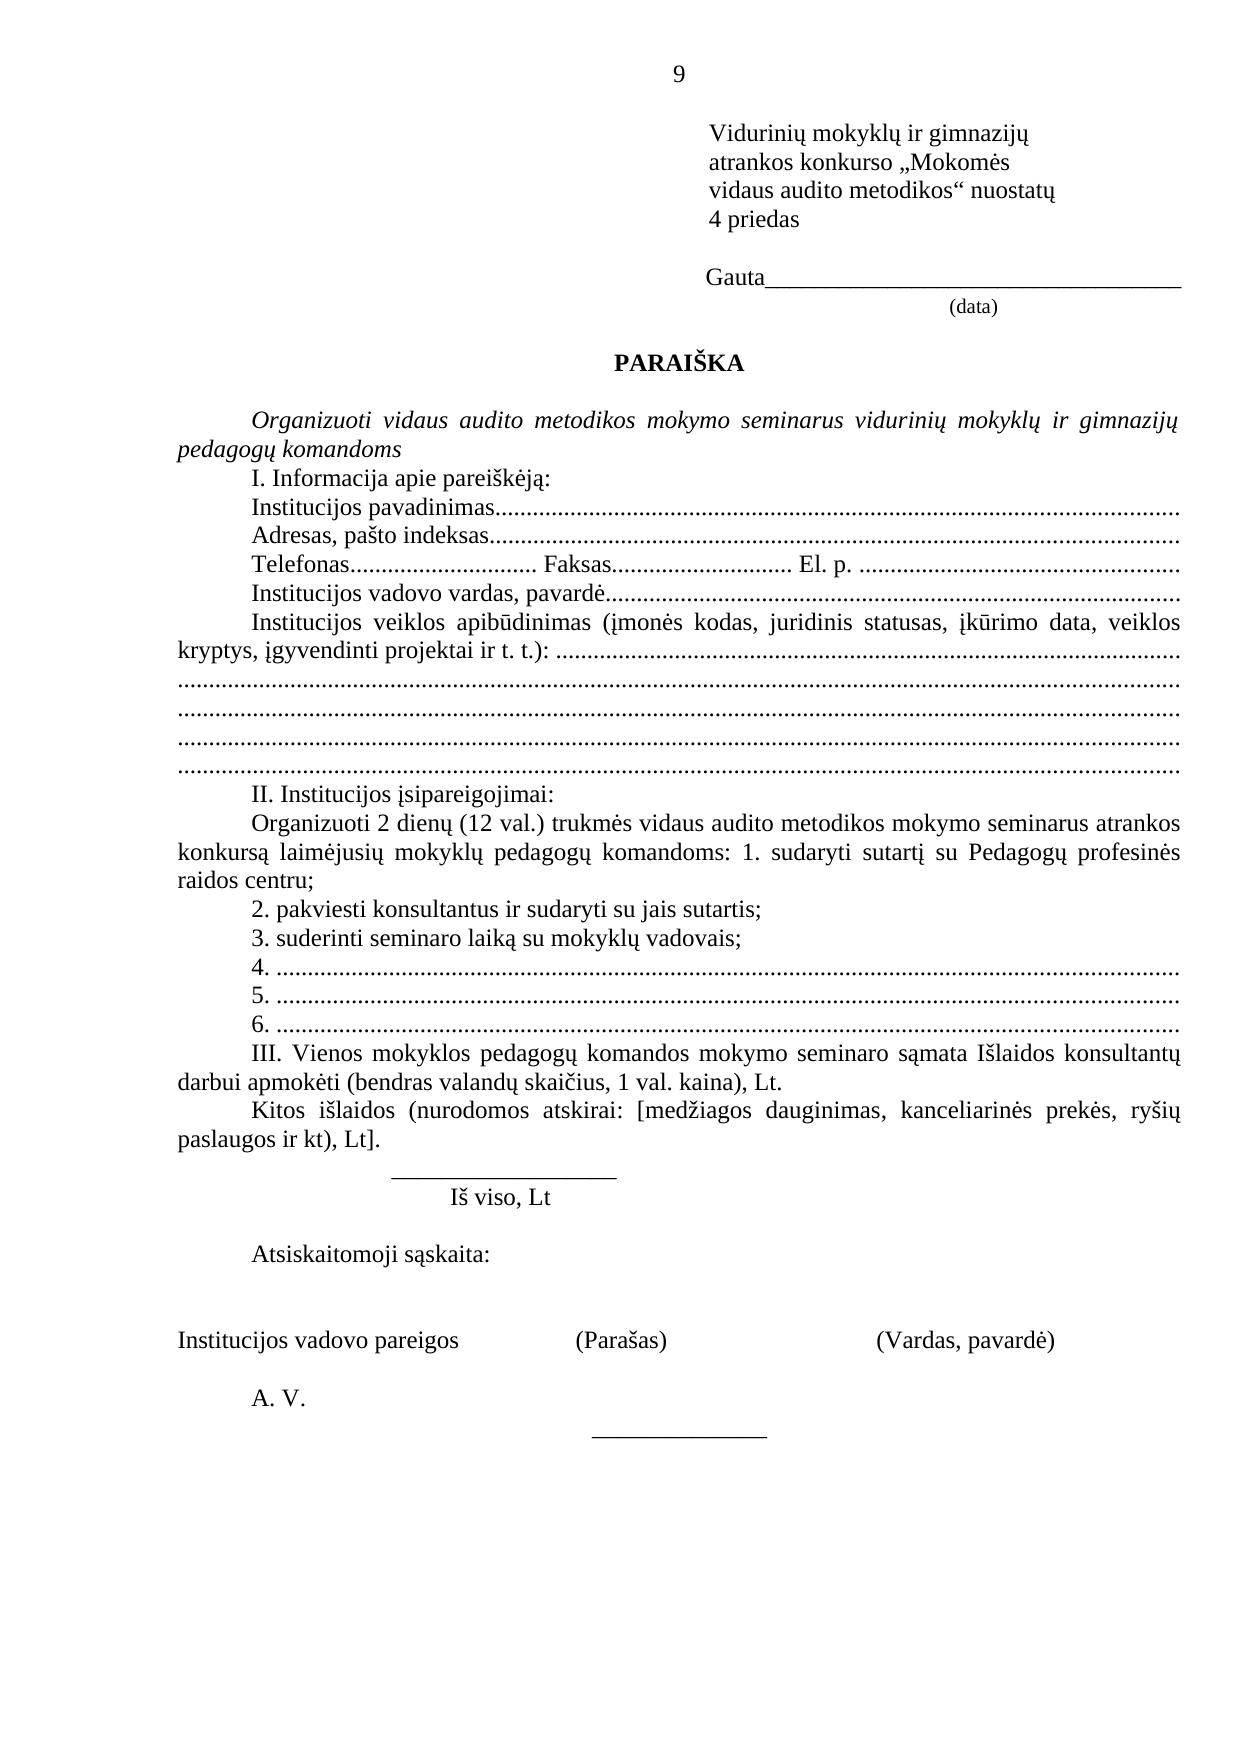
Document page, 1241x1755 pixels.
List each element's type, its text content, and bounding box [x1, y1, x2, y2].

text ______________ [177, 1412, 1181, 1441]
text Vidurinių mokyklų ir gimnazijų [177, 118, 1181, 147]
text 6. [177, 1009, 1181, 1038]
text Institucijos vadovo vardas, pavardė [177, 578, 1181, 607]
text Kitos išlaidos (nurodomos atskirai: [medžiagos dauginimas, kanceliarinės prekės, ryšių paslaugos ir kt), Lt]. [177, 1096, 1181, 1153]
text Adresas, pašto indeksas [177, 521, 1181, 549]
text vidaus audito metodikos“ nuostatų [177, 176, 1181, 204]
text II. Institucijos įsipareigojimai: [177, 779, 1181, 808]
text Iš viso, Lt [177, 1182, 1181, 1211]
text Atsiskaitomoji sąskaita: [177, 1239, 1181, 1268]
text 2. pakviesti konsultantus ir sudaryti su jais sutartis; [177, 894, 1181, 923]
text Institucijos veiklos apibūdinimas (įmonės kodas, juridinis statusas, įkūrimo data, veiklos kryptys, įgyvendinti projektai ir t. t.): [177, 607, 1181, 664]
text Gauta [177, 262, 1181, 291]
text Institucijos vadovo pareigos (Parašas) (Vardas, pavardė) [177, 1326, 1181, 1354]
text A. V. [177, 1383, 1181, 1412]
text __________________ [177, 1153, 1181, 1182]
text Telefonas.............................. Faksas............................. El. p. [177, 549, 1181, 578]
text atrankos konkurso „Mokomės [177, 147, 1181, 176]
text Organizuoti vidaus audito metodikos mokymo seminarus vidurinių mokyklų ir gimnazijų pedagogų komandoms [177, 406, 1181, 463]
text 5. [177, 981, 1181, 1009]
text 3. suderinti seminaro laiką su mokyklų vadovais; [177, 923, 1181, 952]
text 4 priedas [177, 204, 1181, 233]
text III. Vienos mokyklos pedagogų komandos mokymo seminaro sąmata Išlaidos konsultantų darbui apmokėti (bendras valandų skaičius, 1 val. kaina), Lt. [177, 1038, 1181, 1096]
text Organizuoti 2 dienų (12 val.) trukmės vidaus audito metodikos mokymo seminarus atrankos konkursą laimėjusių mokyklų pedagogų komandoms: 1. sudaryti sutartį su Pedagogų profesinės raidos centru; [177, 808, 1181, 894]
text PARAIŠKA [177, 348, 1181, 377]
text 4. [177, 952, 1181, 981]
text (data) [177, 291, 1181, 319]
text I. Informacija apie pareiškėją: [177, 463, 1181, 492]
text Institucijos pavadinimas [177, 492, 1181, 521]
